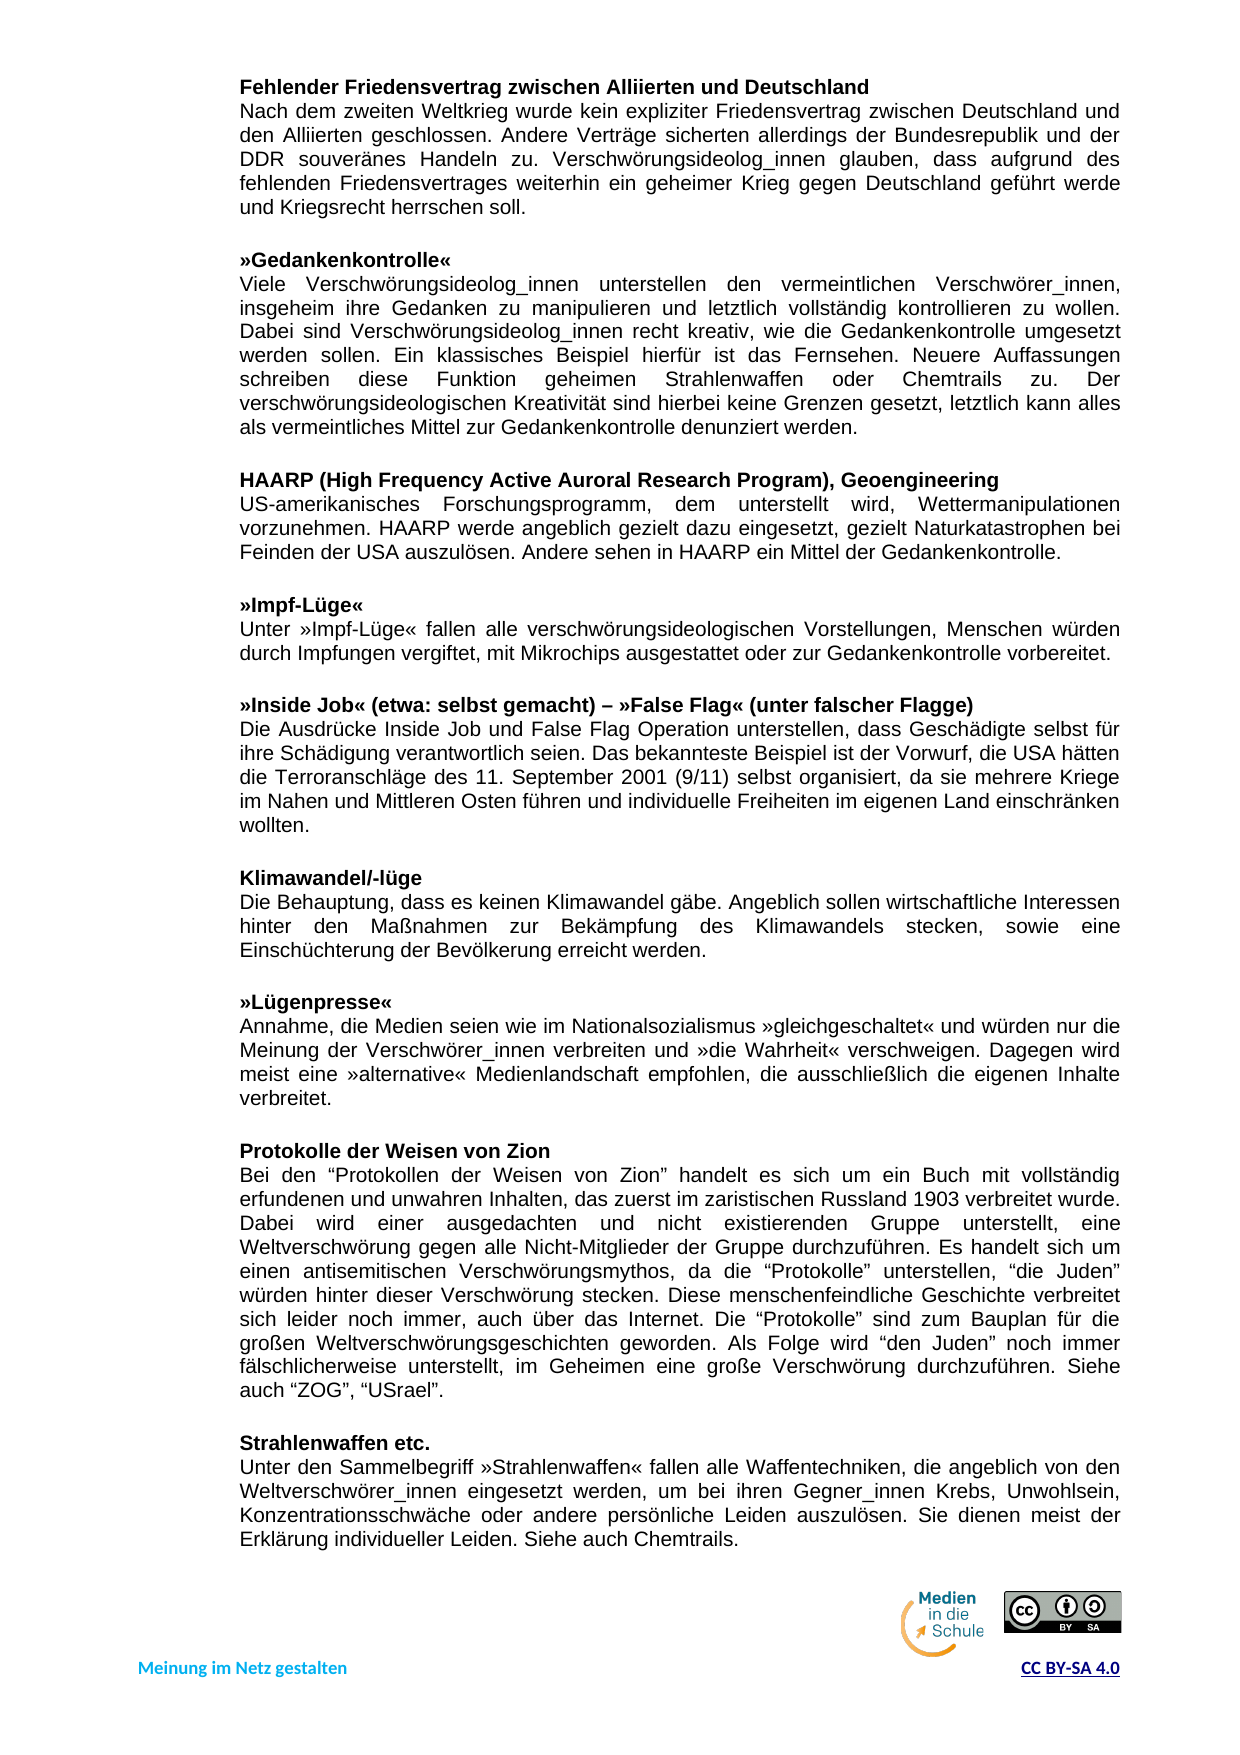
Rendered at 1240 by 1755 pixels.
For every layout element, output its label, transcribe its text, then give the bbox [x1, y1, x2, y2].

text Unter »Impf-Lüge« fallen alle verschwörungsideologischen Vorstellungen, Menschen würden durch Impfungen vergiftet, mit Mikrochips ausgestattet oder zur Gedankenkontrolle vorbereitet. [239, 616, 1121, 664]
text Protokolle der Weisen von Zion [239, 1139, 1121, 1163]
text HAARP (High Frequency Active Auroral Research Program), Geoengineering [239, 468, 1121, 492]
text Die Ausdrücke Inside Job und False Flag Operation unterstellen, dass Geschädigte selbst für ihre Schädigung verantwortlich seien. Das bekannteste Beispiel ist der Vorwurf, die USA hätten die Terroranschläge des 11. September 2001 (9/11) selbst organisiert, da sie mehrere Kriege im Nahen und Mittleren Osten führen und individuelle Freiheiten im eigenen Land einschränken wollten. [239, 717, 1121, 837]
text US-amerikanisches Forschungsprogramm, dem unterstellt wird, Wettermanipulationen vorzunehmen. HAARP werde angeblich gezielt dazu eingesetzt, gezielt Naturkatastrophen bei Feinden der USA auszulösen. Andere sehen in HAARP ein Mittel der Gedankenkontrolle. [239, 492, 1121, 564]
text Bei den “Protokollen der Weisen von Zion” handelt es sich um ein Buch mit vollständig erfundenen und unwahren Inhalten, das zuerst im zaristischen Russland 1903 verbreitet wurde. Dabei wird einer ausgedachten und nicht existierenden Gruppe unterstellt, eine Weltverschwörung gegen alle Nicht-Mitglieder der Gruppe durchzuführen. Es handelt sich um einen antisemitischen Verschwörungsmythos, da die “Protokolle” unterstellen, “die Juden” würden hinter dieser Verschwörung stecken. Diese menschenfeindliche Geschichte verbreitet sich leider noch immer, auch über das Internet. Die “Protokolle” sind zum Bauplan für die großen Weltverschwörungsgeschichten geworden. Als Folge wird “den Juden” noch immer fälschlicherweise unterstellt, im Geheimen eine große Verschwörung durchzuführen. Siehe auch “ZOG”, “USrael”. [239, 1163, 1121, 1402]
text Unter den Sammelbegriff »Strahlenwaffen« fallen alle Waffentechniken, die angeblich von den Weltverschwörer_innen eingesetzt werden, um bei ihren Gegner_innen Krebs, Unwohlsein, Konzentrationsschwäche oder andere persönliche Leiden auszulösen. Sie dienen meist der Erklärung individueller Leiden. Siehe auch Chemtrails. [239, 1455, 1121, 1551]
text Annahme, die Medien seien wie im Nationalsozialismus »gleichgeschaltet« und würden nur die Meinung der Verschwörer_innen verbreiten und »die Wahrheit« verschweigen. Dagegen wird meist eine »alternative« Medienlandschaft empfohlen, die ausschließlich die eigenen Inhalte verbreitet. [239, 1014, 1121, 1110]
text Strahlenwaffen etc. [239, 1431, 1121, 1455]
text Klimawandel/-lüge [239, 866, 1121, 889]
text Nach dem zweiten Weltkrieg wurde kein expliziter Friedensvertrag zwischen Deutschland und den Alliierten geschlossen. Andere Verträge sicherten allerdings der Bundesrepublik und der DDR souveränes Handeln zu. Verschwörungsideolog_innen glauben, dass aufgrund des fehlenden Friedensvertrages weiterhin ein geheimer Krieg gegen Deutschland geführt werde und Kriegsrecht herrschen soll. [239, 99, 1121, 219]
text Fehlender Friedensvertrag zwischen Alliierten und Deutschland [239, 75, 1121, 99]
text »Lügenpresse« [239, 990, 1121, 1014]
text »Gedankenkontrolle« [239, 247, 1121, 271]
text »Inside Job« (etwa: selbst gemacht) – »False Flag« (unter falscher Flagge) [239, 693, 1121, 717]
text Die Behauptung, dass es keinen Klimawandel gäbe. Angeblich sollen wirtschaftliche Interessen hinter den Maßnahmen zur Bekämpfung des Klimawandels stecken, sowie eine Einschüchterung der Bevölkerung erreicht werden. [239, 889, 1121, 961]
text Viele Verschwörungsideolog_innen unterstellen den vermeintlichen Verschwörer_innen, insgeheim ihre Gedanken zu manipulieren und letztlich vollständig kontrollieren zu wollen. Dabei sind Verschwörungsideolog_innen recht kreativ, wie die Gedankenkontrolle umgesetzt werden sollen. Ein klassisches Beispiel hierfür ist das Fernsehen. Neuere Auffassungen schreiben diese Funktion geheimen Strahlenwaffen oder Chemtrails zu. Der verschwörungsideologischen Kreativität sind hierbei keine Grenzen gesetzt, letztlich kann alles als vermeintliches Mittel zur Gedankenkontrolle denunziert werden. [239, 271, 1121, 439]
text »Impf-Lüge« [239, 592, 1121, 616]
